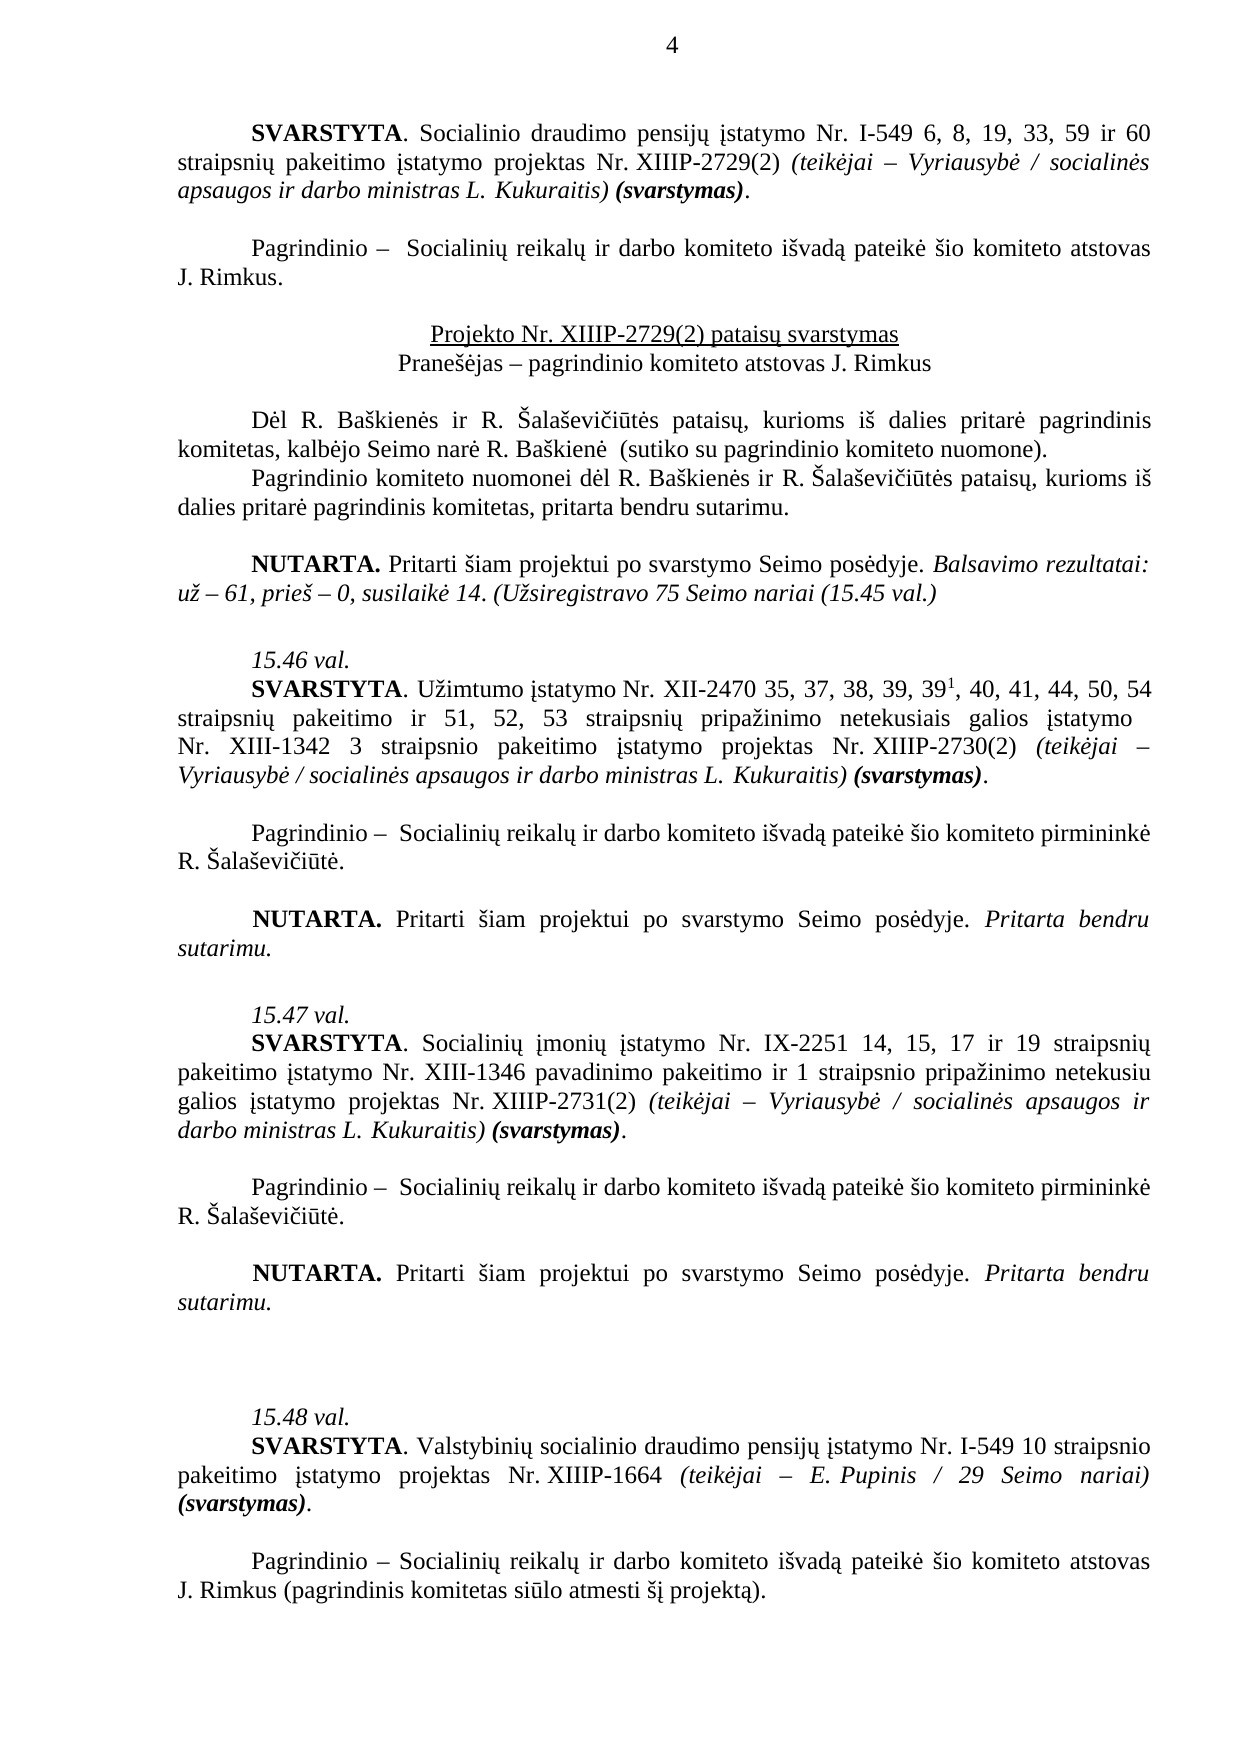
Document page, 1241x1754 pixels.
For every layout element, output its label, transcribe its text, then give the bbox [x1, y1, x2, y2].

text Pagrindinio – Socialinių reikalų ir darbo komiteto išvadą pateikė šio komiteto atstovas J. Rimkus (pagrindinis komitetas siūlo atmesti šį projektą). [177, 1546, 1152, 1603]
text Pagrindinio komiteto nuomonei dėl R. Baškienės ir R. Šalaševičiūtės pataisų, kurioms iš dalies pritarė pagrindinis komitetas, pritarta bendru sutarimu. [177, 463, 1152, 521]
text SVARSTYTA. Socialinių įmonių įstatymo Nr. IX-2251 14, 15, 17 ir 19 straipsnių pakeitimo įstatymo Nr. XIII-1346 pavadinimo pakeitimo ir 1 straipsnio pripažinimo netekusiu galios įstatymo projektas Nr. XIIIP-2731(2) (teikėjai – Vyriausybė / socialinės apsaugos ir darbo ministras L. Kukuraitis) (svarstymas). [177, 1028, 1152, 1143]
text 15.48 val. [177, 1402, 1152, 1431]
text SVARSTYTA. Socialinio draudimo pensijų įstatymo Nr. I-549 6, 8, 19, 33, 59 ir 60 straipsnių pakeitimo įstatymo projektas Nr. XIIIP-2729(2) (teikėjai – Vyriausybė / socialinės apsaugos ir darbo ministras L. Kukuraitis) (svarstymas). [177, 118, 1152, 204]
text Pagrindinio – Socialinių reikalų ir darbo komiteto išvadą pateikė šio komiteto pirmininkė R. Šalaševičiūtė. [177, 818, 1152, 875]
text 15.47 val. [177, 1000, 1152, 1028]
text NUTARTA. Pritarti šiam projektui po svarstymo Seimo posėdyje. Balsavimo rezultatai: už – 61, prieš – 0, susilaikė 14. (Užsiregistravo 75 Seimo nariai (15.45 val.) [177, 549, 1152, 607]
text SVARSTYTA. Užimtumo įstatymo Nr. XII-2470 35, 37, 38, 39, 391, 40, 41, 44, 50, 54 straipsnių pakeitimo ir 51, 52, 53 straipsnių pripažinimo netekusiais galios įstatymo Nr. XIII-1342 3 straipsnio pakeitimo įstatymo projektas Nr. XIIIP-2730(2) (teikėjai – Vyriausybė / socialinės apsaugos ir darbo ministras L. Kukuraitis) (svarstymas). [177, 674, 1152, 789]
text 15.46 val. [177, 645, 1152, 674]
text NUTARTA. Pritarti šiam projektui po svarstymo Seimo posėdyje. Pritarta bendru sutarimu. [177, 904, 1152, 961]
text Projekto Nr. XIIIP-2729(2) pataisų svarstymas [177, 319, 1152, 348]
text NUTARTA. Pritarti šiam projektui po svarstymo Seimo posėdyje. Pritarta bendru sutarimu. [177, 1258, 1152, 1316]
text Pagrindinio – Socialinių reikalų ir darbo komiteto išvadą pateikė šio komiteto atstovas J. Rimkus. [177, 233, 1152, 291]
text Pagrindinio – Socialinių reikalų ir darbo komiteto išvadą pateikė šio komiteto pirmininkė R. Šalaševičiūtė. [177, 1172, 1152, 1230]
text Pranešėjas – pagrindinio komiteto atstovas J. Rimkus [177, 348, 1152, 377]
text Dėl R. Baškienės ir R. Šalaševičiūtės pataisų, kurioms iš dalies pritarė pagrindinis komitetas, kalbėjo Seimo narė R. Baškienė (sutiko su pagrindinio komiteto nuomone). [177, 406, 1152, 463]
text SVARSTYTA. Valstybinių socialinio draudimo pensijų įstatymo Nr. I-549 10 straipsnio pakeitimo įstatymo projektas Nr. XIIIP-1664 (teikėjai – E. Pupinis / 29 Seimo nariai) (svarstymas). [177, 1431, 1152, 1517]
